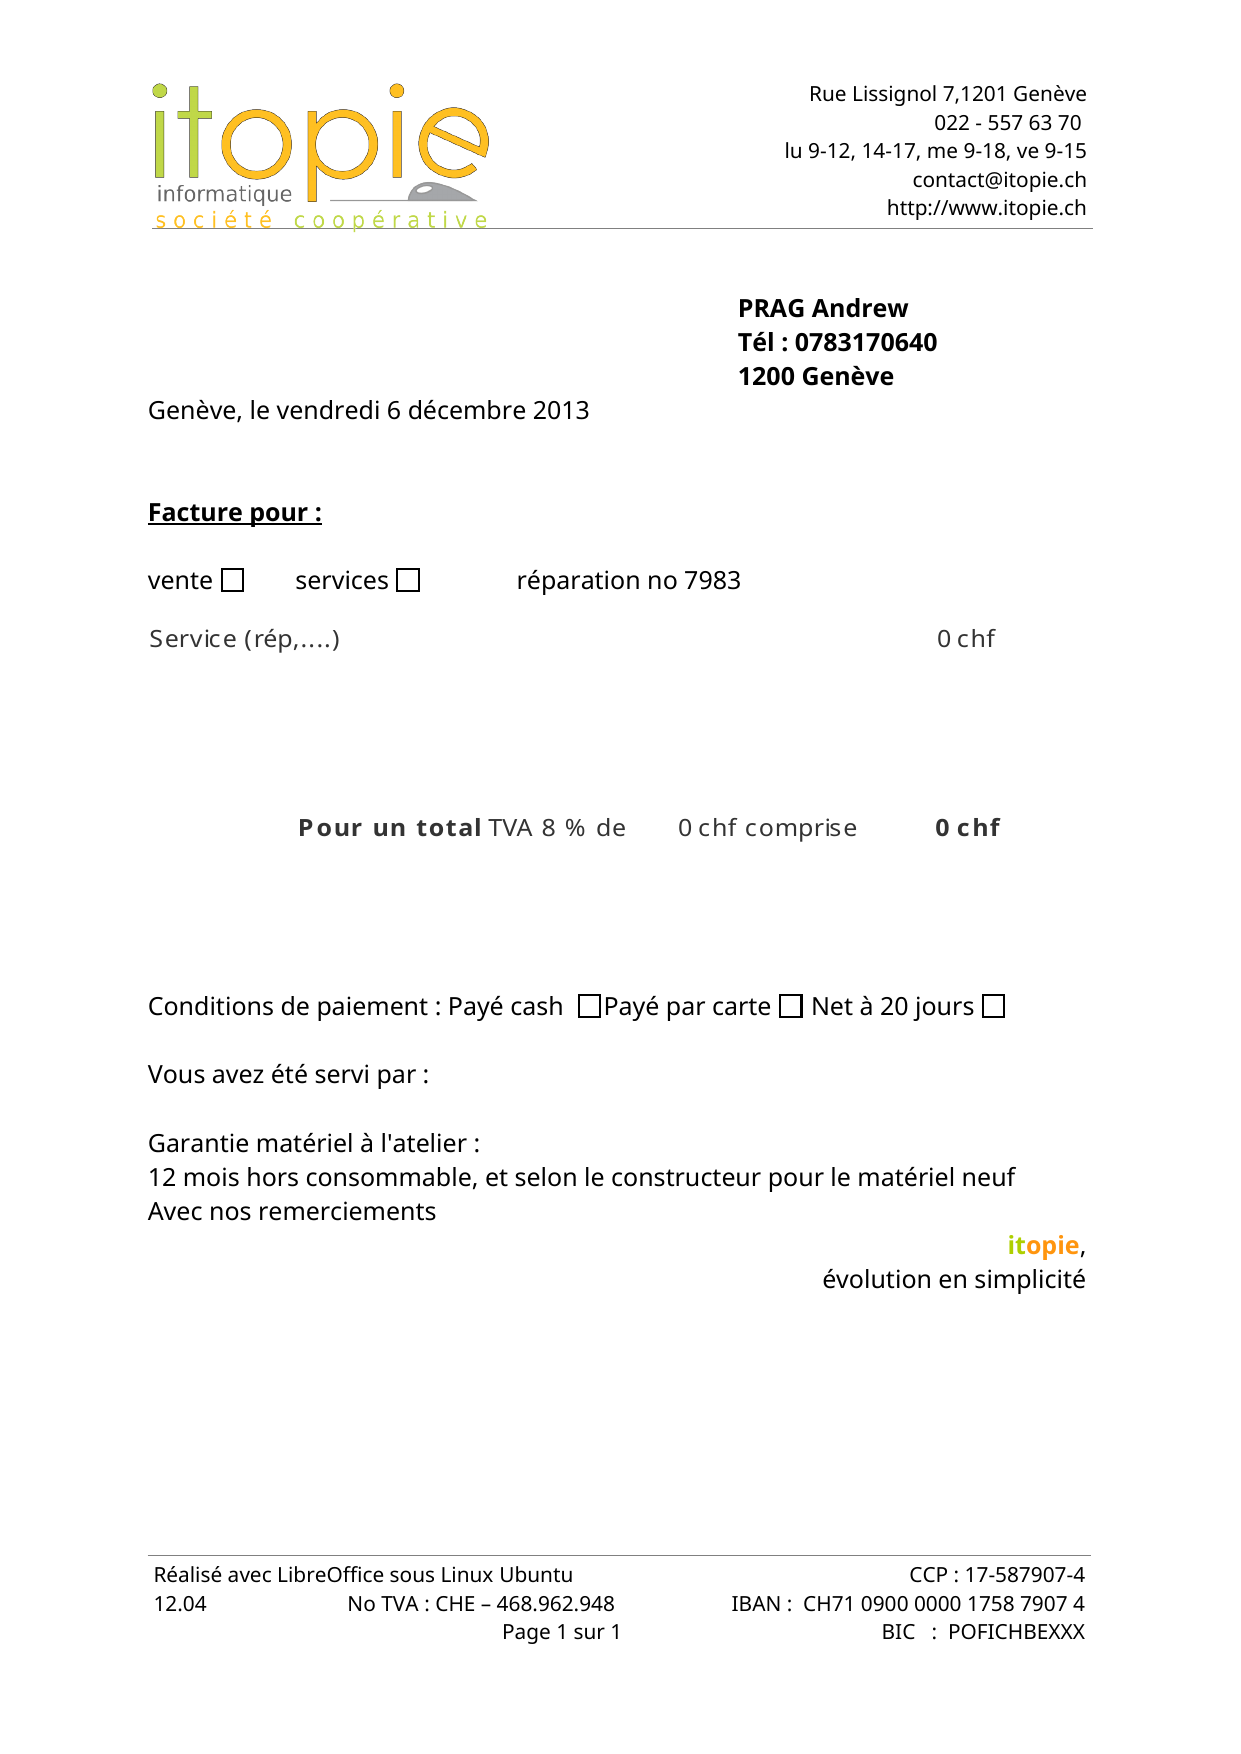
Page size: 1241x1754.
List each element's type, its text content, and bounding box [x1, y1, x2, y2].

text Garantie matériel à l'atelier : [148, 1125, 1093, 1159]
text Vous avez été servi par : [148, 1057, 1093, 1091]
text Genève, le vendredi 6 décembre 2013 [148, 392, 1093, 427]
text Conditions de paiement : Payé cash Payé par carte Net à 20 jours [148, 989, 1093, 1023]
text Avec nos remerciements [148, 1193, 1093, 1227]
text évolution en simplicité [148, 1262, 1093, 1296]
text vente services réparation no 7983 [148, 563, 1093, 597]
text Tél : 0783170640 [148, 324, 1093, 358]
text 1200 Genève [148, 358, 1093, 392]
text Facture pour : [148, 495, 1093, 529]
text itopie, [148, 1227, 1093, 1262]
picture [138, 72, 500, 244]
text 12 mois hors consommable, et selon le constructeur pour le matériel neuf [148, 1159, 1093, 1193]
text PRAG Andrew [148, 290, 1093, 324]
